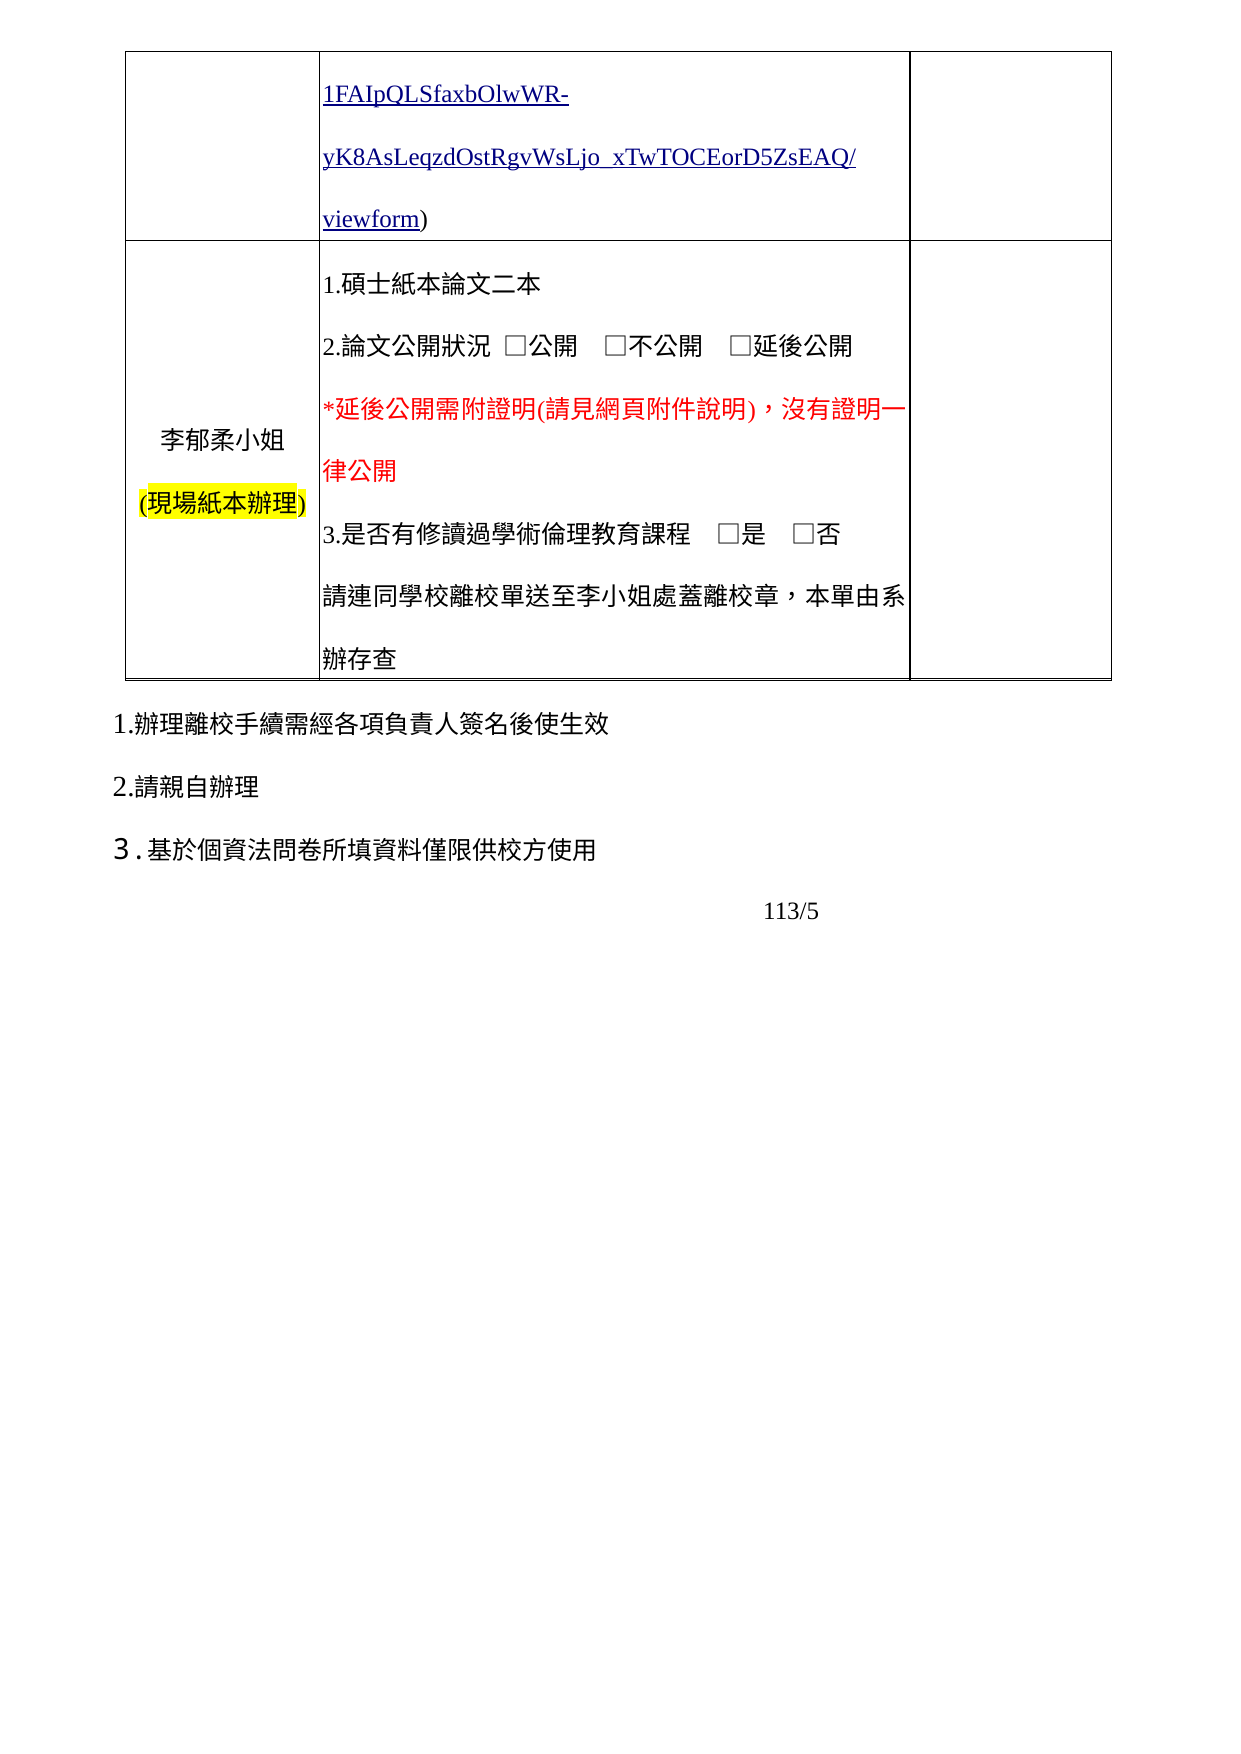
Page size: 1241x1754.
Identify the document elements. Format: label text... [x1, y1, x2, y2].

list 辦理離校手續需經各項負責人簽名後使生效 [112, 681, 1125, 744]
table_cell [911, 52, 1111, 240]
list 基於個資法問卷所填資料僅限供校方使用 [112, 806, 1125, 869]
table_cell [126, 52, 319, 240]
table_cell [911, 241, 1111, 678]
table_cell 1FAIpQLSfaxbOlwWR-yK8AsLeqzdOstRgvWsLjo_xTwTOCEorD5ZsEAQ/viewform) [320, 52, 909, 240]
table_cell 李郁柔小姐 (現場紙本辦理) [126, 241, 319, 678]
list 請親自辦理 [112, 744, 1125, 806]
table_cell 1.碩士紙本論文二本 2.論文公開狀況 □公開 □不公開 □延後公開 *延後公開需附證明(請見網頁附件說明)，沒有證明一律公開 3.是否有修讀過學術倫理教育課程 □是 □否 請連同學校離校單送至李小姐處蓋離校章，本單由系辦存查 [320, 241, 909, 678]
text 113/5 [112, 869, 1125, 931]
